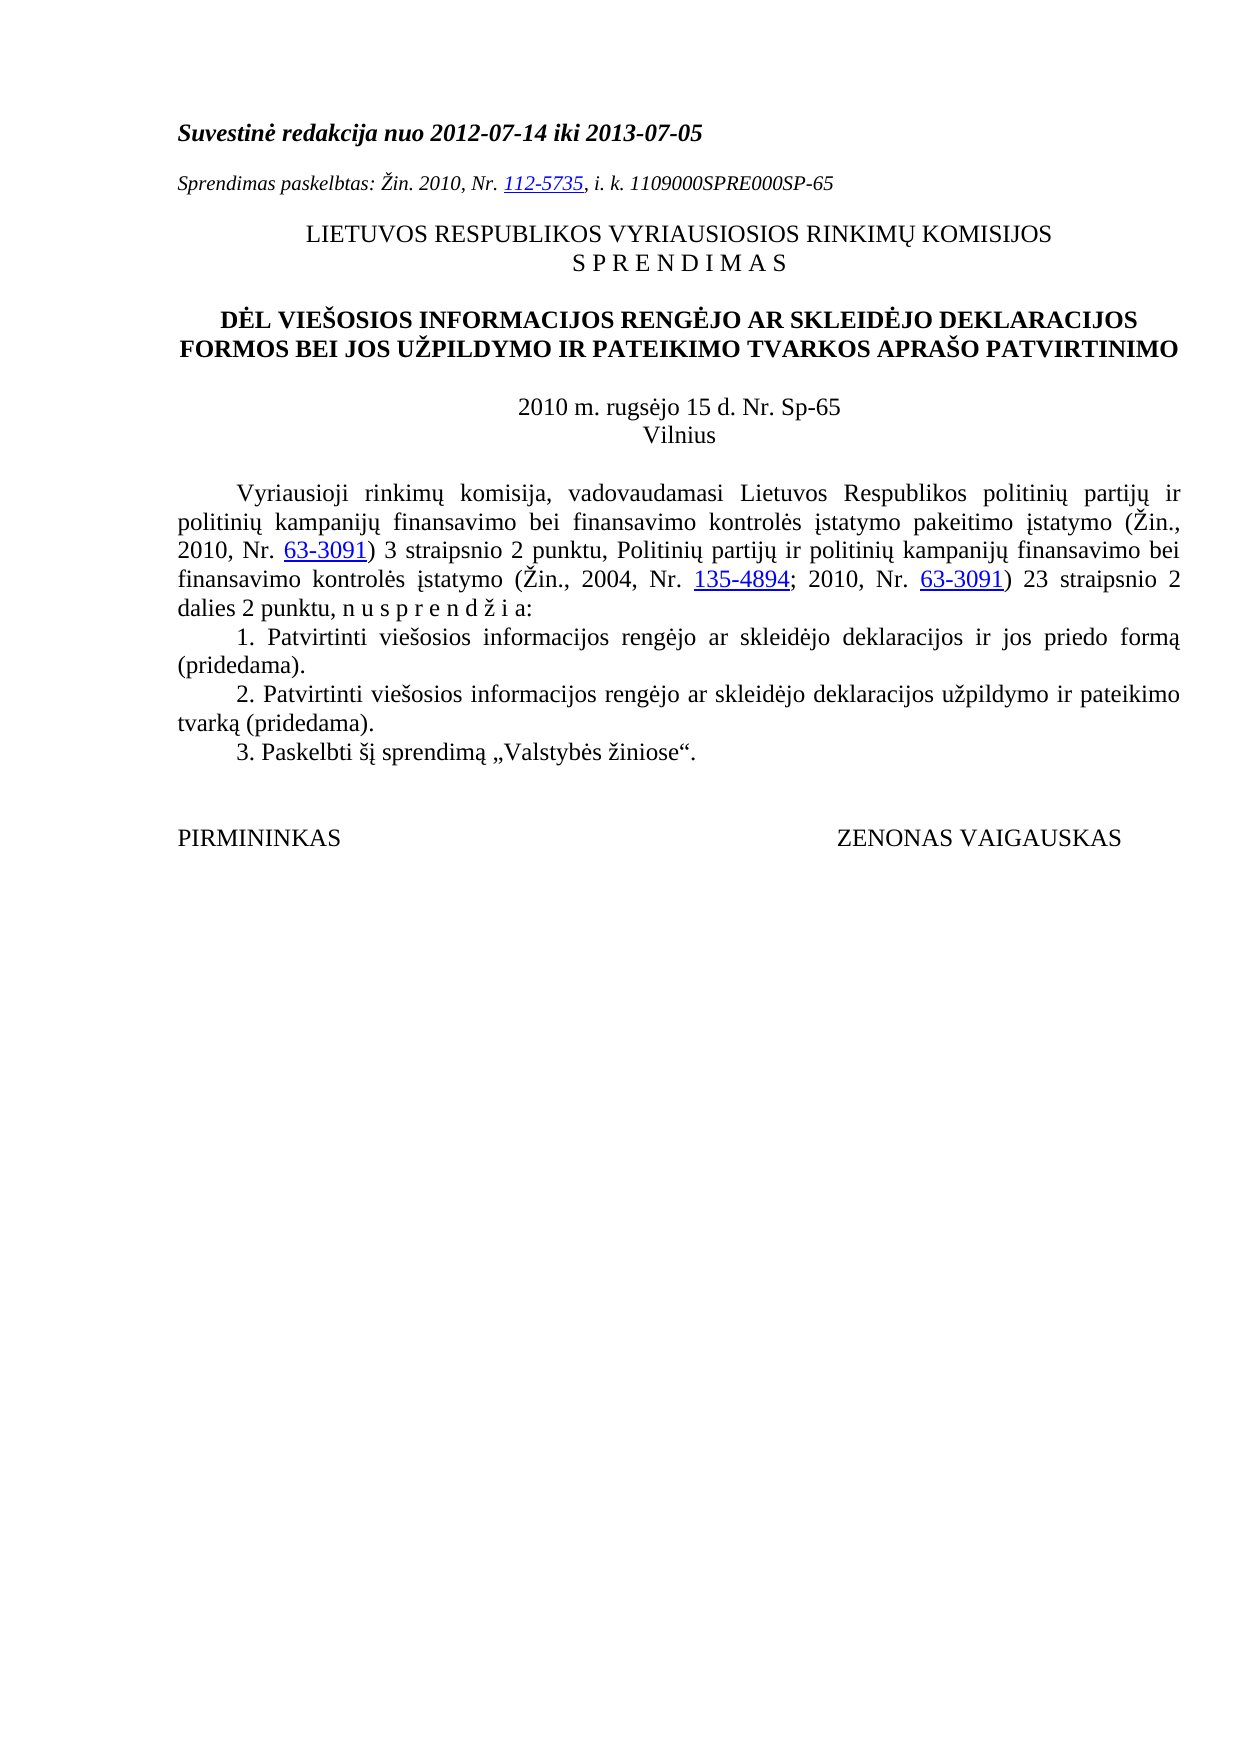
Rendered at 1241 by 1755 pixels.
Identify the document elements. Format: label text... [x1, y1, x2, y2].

text LIETUVOS RESPUBLIKOS VYRIAUSIOSIOS RINKIMŲ KOMISIJOS [177, 219, 1181, 248]
text 3. Paskelbti šį sprendimą „Valstybės žiniose“. [177, 737, 1181, 765]
text 2. Patvirtinti viešosios informacijos rengėjo ar skleidėjo deklaracijos užpildymo ir pateikimo tvarką (pridedama). [177, 679, 1181, 737]
text Vilnius [177, 420, 1181, 449]
text Vyriausioji rinkimų komisija, vadovaudamasi Lietuvos Respublikos politinių partijų ir politinių kampanijų finansavimo bei finansavimo kontrolės įstatymo pakeitimo įstatymo (Žin., 2010, Nr. 63-3091) 3 straipsnio 2 punktu, Politinių partijų ir politinių kampanijų finansavimo bei finansavimo kontrolės įstatymo (Žin., 2004, Nr. 135-4894; 2010, Nr. 63-3091) 23 straipsnio 2 dalies 2 punktu, nusprendžia: [177, 478, 1181, 622]
text Sprendimas paskelbtas: Žin. 2010, Nr. 112-5735, i. k. 1109000SPRE000SP-65 [177, 171, 1181, 195]
text Pirmininkas Zenonas Vaigauskas [177, 823, 1181, 852]
text 2010 m. rugsėjo 15 d. Nr. Sp-65 [177, 392, 1181, 420]
text SPRENDIMAS [177, 248, 1181, 277]
text 1. Patvirtinti viešosios informacijos rengėjo ar skleidėjo deklaracijos ir jos priedo formą (pridedama). [177, 622, 1181, 679]
text Suvestinė redakcija nuo 2012-07-14 iki 2013-07-05 [177, 118, 1181, 147]
text DĖL VIEŠOSIOS INFORMACIJOS RENGĖJO AR SKLEIDĖJO DEKLARACIJOS FORMOS BEI JOS UŽPILDYMO IR PATEIKIMO TVARKOS APRAŠO PATVIRTINIMO [177, 305, 1181, 363]
